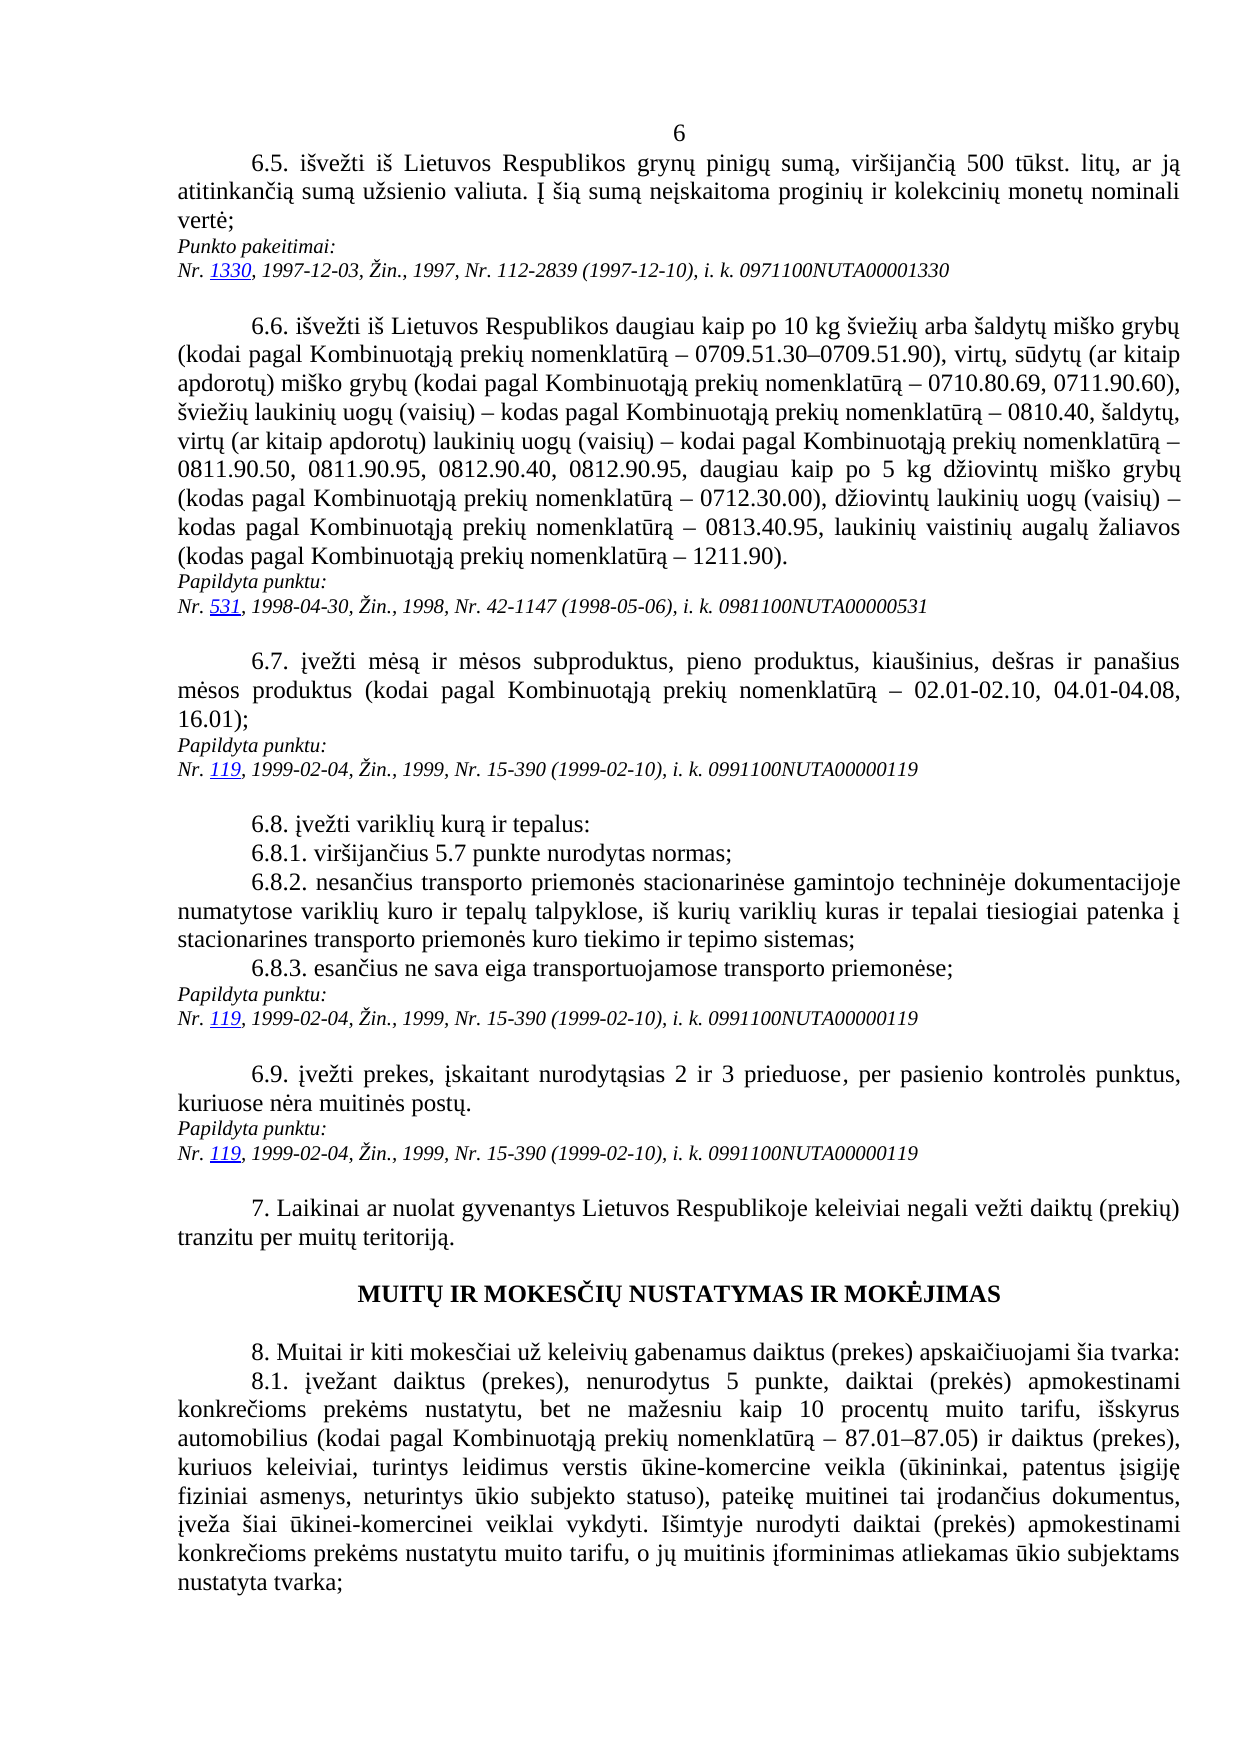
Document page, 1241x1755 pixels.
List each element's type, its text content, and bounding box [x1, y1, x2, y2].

text 6.9. įvežti prekes, įskaitant nurodytąsias 2 ir 3 prieduose, per pasienio kontrolės punktus, kuriuose nėra muitinės postų. [177, 1059, 1181, 1116]
text Nr. 119, 1999-02-04, Žin., 1999, Nr. 15-390 (1999-02-10), i. k. 0991100NUTA00000119 [177, 757, 1181, 781]
text Papildyta punktu: [177, 1116, 1181, 1140]
text Punkto pakeitimai: [177, 234, 1181, 258]
text 7. Laikinai ar nuolat gyvenantys Lietuvos Respublikoje keleiviai negali vežti daiktų (prekių) tranzitu per muitų teritoriją. [177, 1193, 1181, 1251]
text 6.7. įvežti mėsą ir mėsos subproduktus, pieno produktus, kiaušinius, dešras ir panašius mėsos produktus (kodai pagal Kombinuotąją prekių nomenklatūrą – 02.01-02.10, 04.01-04.08, 16.01); [177, 646, 1181, 733]
text 6.6. išvežti iš Lietuvos Respublikos daugiau kaip po 10 kg šviežių arba šaldytų miško grybų (kodai pagal Kombinuotąją prekių nomenklatūrą – 0709.51.30–0709.51.90), virtų, sūdytų (ar kitaip apdorotų) miško grybų (kodai pagal Kombinuotąją prekių nomenklatūrą – 0710.80.69, 0711.90.60), šviežių laukinių uogų (vaisių) – kodas pagal Kombinuotąją prekių nomenklatūrą – 0810.40, šaldytų, virtų (ar kitaip apdorotų) laukinių uogų (vaisių) – kodai pagal Kombinuotąją prekių nomenklatūrą – 0811.90.50, 0811.90.95, 0812.90.40, 0812.90.95, daugiau kaip po 5 kg džiovintų miško grybų (kodas pagal Kombinuotąją prekių nomenklatūrą – 0712.30.00), džiovintų laukinių uogų (vaisių) – kodas pagal Kombinuotąją prekių nomenklatūrą – 0813.40.95, laukinių vaistinių augalų žaliavos (kodas pagal Kombinuotąją prekių nomenklatūrą – 1211.90). [177, 311, 1181, 569]
text 6.8. įvežti variklių kurą ir tepalus: [177, 809, 1181, 838]
text 6.8.3. esančius ne sava eiga transportuojamose transporto priemonėse; [177, 953, 1181, 982]
text Nr. 119, 1999-02-04, Žin., 1999, Nr. 15-390 (1999-02-10), i. k. 0991100NUTA00000119 [177, 1006, 1181, 1030]
text Nr. 119, 1999-02-04, Žin., 1999, Nr. 15-390 (1999-02-10), i. k. 0991100NUTA00000119 [177, 1140, 1181, 1164]
text Papildyta punktu: [177, 569, 1181, 593]
text Papildyta punktu: [177, 733, 1181, 757]
text Papildyta punktu: [177, 982, 1181, 1006]
text 6.8.2. nesančius transporto priemonės stacionarinėse gamintojo techninėje dokumentacijoje numatytose variklių kuro ir tepalų talpyklose, iš kurių variklių kuras ir tepalai tiesiogiai patenka į stacionarines transporto priemonės kuro tiekimo ir tepimo sistemas; [177, 867, 1181, 953]
text Nr. 531, 1998-04-30, Žin., 1998, Nr. 42-1147 (1998-05-06), i. k. 0981100NUTA00000531 [177, 593, 1181, 618]
text 6.8.1. viršijančius 5.7 punkte nurodytas normas; [177, 838, 1181, 867]
text MUITŲ IR MOKESČIŲ NUSTATYMAS IR MOKĖJIMAS [177, 1279, 1181, 1308]
text 8.1. įvežant daiktus (prekes), nenurodytus 5 punkte, daiktai (prekės) apmokestinami konkrečioms prekėms nustatytu, bet ne mažesniu kaip 10 procentų muito tarifu, išskyrus automobilius (kodai pagal Kombinuotąją prekių nomenklatūrą – 87.01–87.05) ir daiktus (prekes), kuriuos keleiviai, turintys leidimus verstis ūkine-komercine veikla (ūkininkai, patentus įsigiję fiziniai asmenys, neturintys ūkio subjekto statuso), pateikę muitinei tai įrodančius dokumentus, įveža šiai ūkinei-komercinei veiklai vykdyti. Išimtyje nurodyti daiktai (prekės) apmokestinami konkrečioms prekėms nustatytu muito tarifu, o jų muitinis įforminimas atliekamas ūkio subjektams nustatyta tvarka; [177, 1366, 1181, 1596]
text 6.5. išvežti iš Lietuvos Respublikos grynų pinigų sumą, viršijančią 500 tūkst. litų, ar ją atitinkančią sumą užsienio valiuta. Į šią sumą neįskaitoma proginių ir kolekcinių monetų nominali vertė; [177, 148, 1181, 234]
text Nr. 1330, 1997-12-03, Žin., 1997, Nr. 112-2839 (1997-12-10), i. k. 0971100NUTA00001330 [177, 258, 1181, 282]
text 8. Muitai ir kiti mokesčiai už keleivių gabenamus daiktus (prekes) apskaičiuojami šia tvarka: [177, 1337, 1181, 1366]
